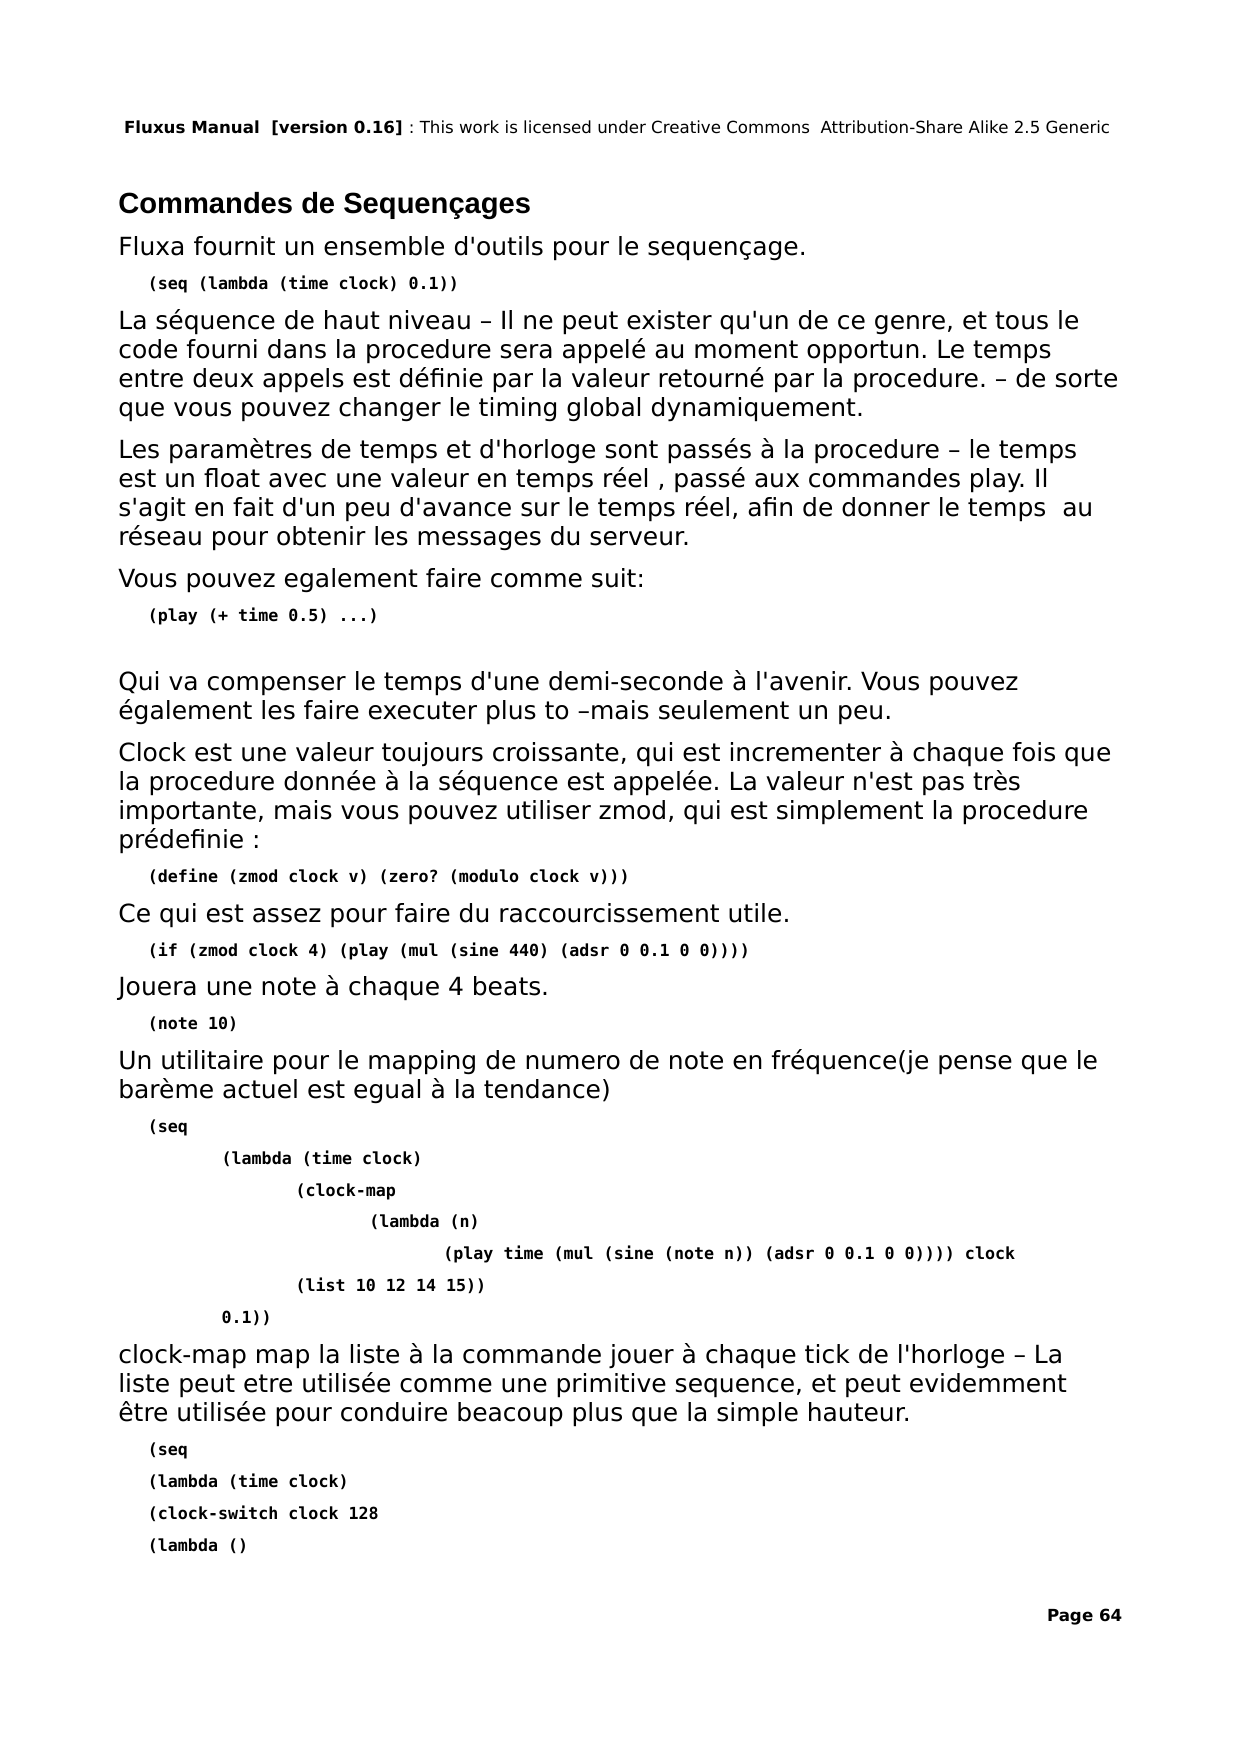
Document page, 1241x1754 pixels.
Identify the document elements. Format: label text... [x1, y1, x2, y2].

text (lambda (time clock) [148, 1149, 1122, 1168]
text Vous pouvez egalement faire comme suit: [118, 564, 1122, 593]
text (play time (mul (sine (note n)) (adsr 0 0.1 0 0)))) clock [148, 1244, 1122, 1264]
text (define (zmod clock v) (zero? (modulo clock v))) [148, 867, 1122, 886]
text Clock est une valeur toujours croissante, qui est incrementer à chaque fois que la procedure donnée à la séquence est appelée. La valeur n'est pas très importante, mais vous pouvez utiliser zmod, qui est simplement la procedure prédefinie : [118, 738, 1122, 854]
text 0.1)) [148, 1308, 1122, 1327]
text Les paramètres de temps et d'horloge sont passés à la procedure – le temps est un float avec une valeur en temps réel , passé aux commandes play. Il s'agit en fait d'un peu d'avance sur le temps réel, afin de donner le temps au réseau pour obtenir les messages du serveur. [118, 435, 1122, 552]
text (seq [148, 1440, 1122, 1459]
text (play (+ time 0.5) ...) [148, 606, 1122, 625]
text (list 10 12 14 15)) [148, 1276, 1122, 1296]
text (clock-map [148, 1181, 1122, 1200]
text Jouera une note à chaque 4 beats. [118, 972, 1122, 1002]
text (if (zmod clock 4) (play (mul (sine 440) (adsr 0 0.1 0 0)))) [148, 941, 1122, 960]
text (lambda (n) [148, 1212, 1122, 1232]
text (lambda () [148, 1536, 1122, 1555]
text Fluxa fournit un ensemble d'outils pour le sequençage. [118, 232, 1122, 262]
text Qui va compenser le temps d'une demi-seconde à l'avenir. Vous pouvez également les faire executer plus to –mais seulement un peu. [118, 667, 1122, 725]
subtitle Commandes de Sequençages [118, 186, 1122, 220]
text (note 10) [148, 1014, 1122, 1033]
text La séquence de haut niveau – Il ne peut exister qu'un de ce genre, et tous le code fourni dans la procedure sera appelé au moment opportun. Le temps entre deux appels est définie par la valeur retourné par la procedure. – de sorte que vous pouvez changer le timing global dynamiquement. [118, 306, 1122, 423]
text clock-map map la liste à la commande jouer à chaque tick de l'horloge – La liste peut etre utilisée comme une primitive sequence, et peut evidemment être utilisée pour conduire beacoup plus que la simple hauteur. [118, 1340, 1122, 1427]
text (seq (lambda (time clock) 0.1)) [148, 274, 1122, 293]
text Ce qui est assez pour faire du raccourcissement utile. [118, 899, 1122, 928]
text Un utilitaire pour le mapping de numero de note en fréquence(je pense que le barème actuel est egual à la tendance) [118, 1046, 1122, 1104]
text (lambda (time clock) [148, 1472, 1122, 1491]
text (seq [148, 1117, 1122, 1136]
text (clock-switch clock 128 [148, 1504, 1122, 1523]
